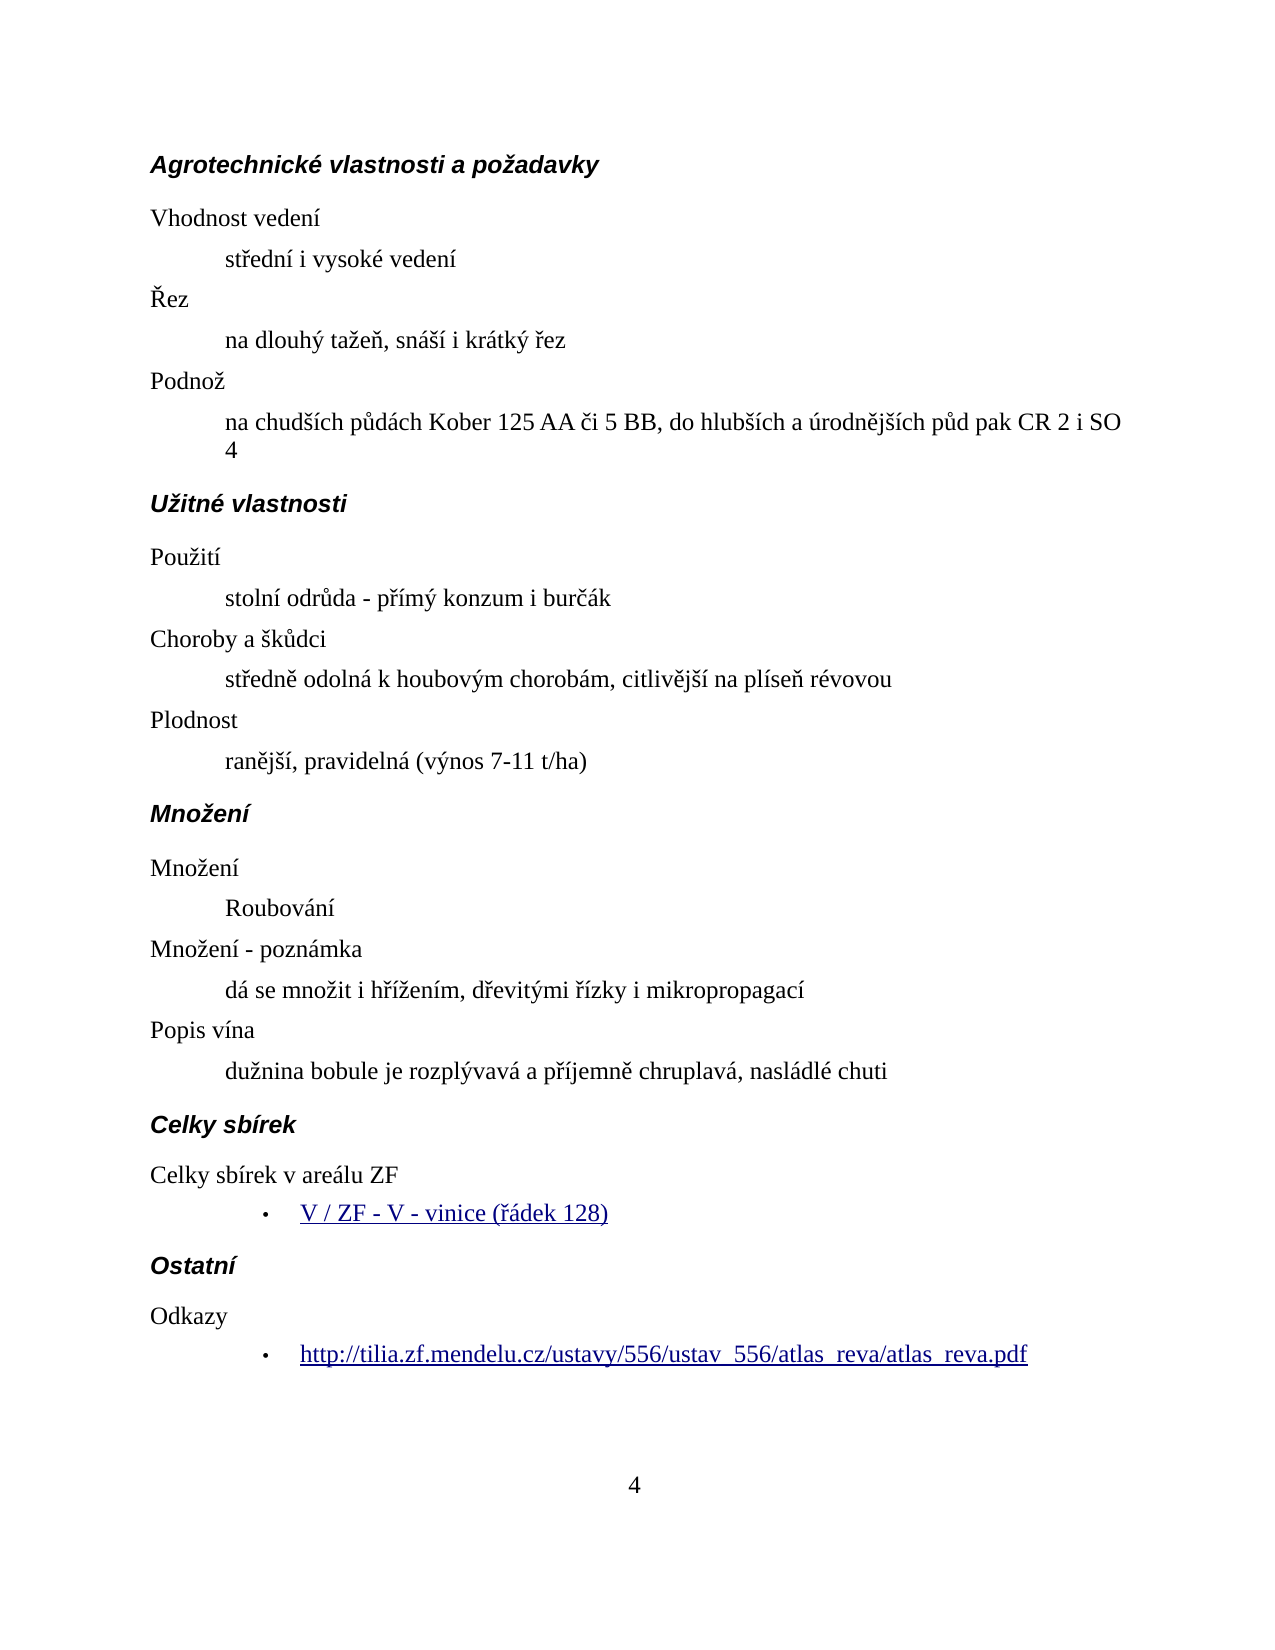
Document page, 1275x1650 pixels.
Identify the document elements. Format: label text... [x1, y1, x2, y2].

text dužnina bobule je rozplývavá a příjemně chruplavá, nasládlé chuti [225, 1056, 1125, 1085]
list V / ZF - V - vinice (řádek 128) [262, 1198, 1125, 1226]
text ranější, pravidelná (výnos 7-11 t/ha) [225, 746, 1125, 774]
text Roubování [225, 893, 1125, 922]
text Podnož [150, 366, 1125, 395]
text Odkazy [150, 1301, 1125, 1330]
subtitle Ostatní [150, 1251, 1125, 1280]
text střední i vysoké vedení [225, 244, 1125, 272]
text Použití [150, 542, 1125, 571]
text Popis vína [150, 1016, 1125, 1044]
text stolní odrůda - přímý konzum i burčák [225, 583, 1125, 612]
text Množení [150, 853, 1125, 881]
subtitle Užitné vlastnosti [150, 489, 1125, 518]
subtitle Množení [150, 799, 1125, 828]
list http://tilia.zf.mendelu.cz/ustavy/556/ustav_556/atlas_reva/atlas_reva.pdf [262, 1339, 1125, 1368]
text na dlouhý tažeň, snáší i krátký řez [225, 325, 1125, 354]
text Plodnost [150, 705, 1125, 734]
text Řez [150, 284, 1125, 313]
text Vhodnost vedení [150, 203, 1125, 232]
text Choroby a škůdci [150, 624, 1125, 652]
text na chudších půdách Kober 125 AA či 5 BB, do hlubších a úrodnějších půd pak CR 2 i SO 4 [225, 407, 1125, 464]
text dá se množit i hřížením, dřevitými řízky i mikropropagací [225, 975, 1125, 1003]
text středně odolná k houbovým chorobám, citlivější na plíseň révovou [225, 664, 1125, 693]
text Množení - poznámka [150, 934, 1125, 963]
text Celky sbírek v areálu ZF [150, 1160, 1125, 1189]
subtitle Agrotechnické vlastnosti a požadavky [150, 150, 1125, 178]
subtitle Celky sbírek [150, 1110, 1125, 1138]
